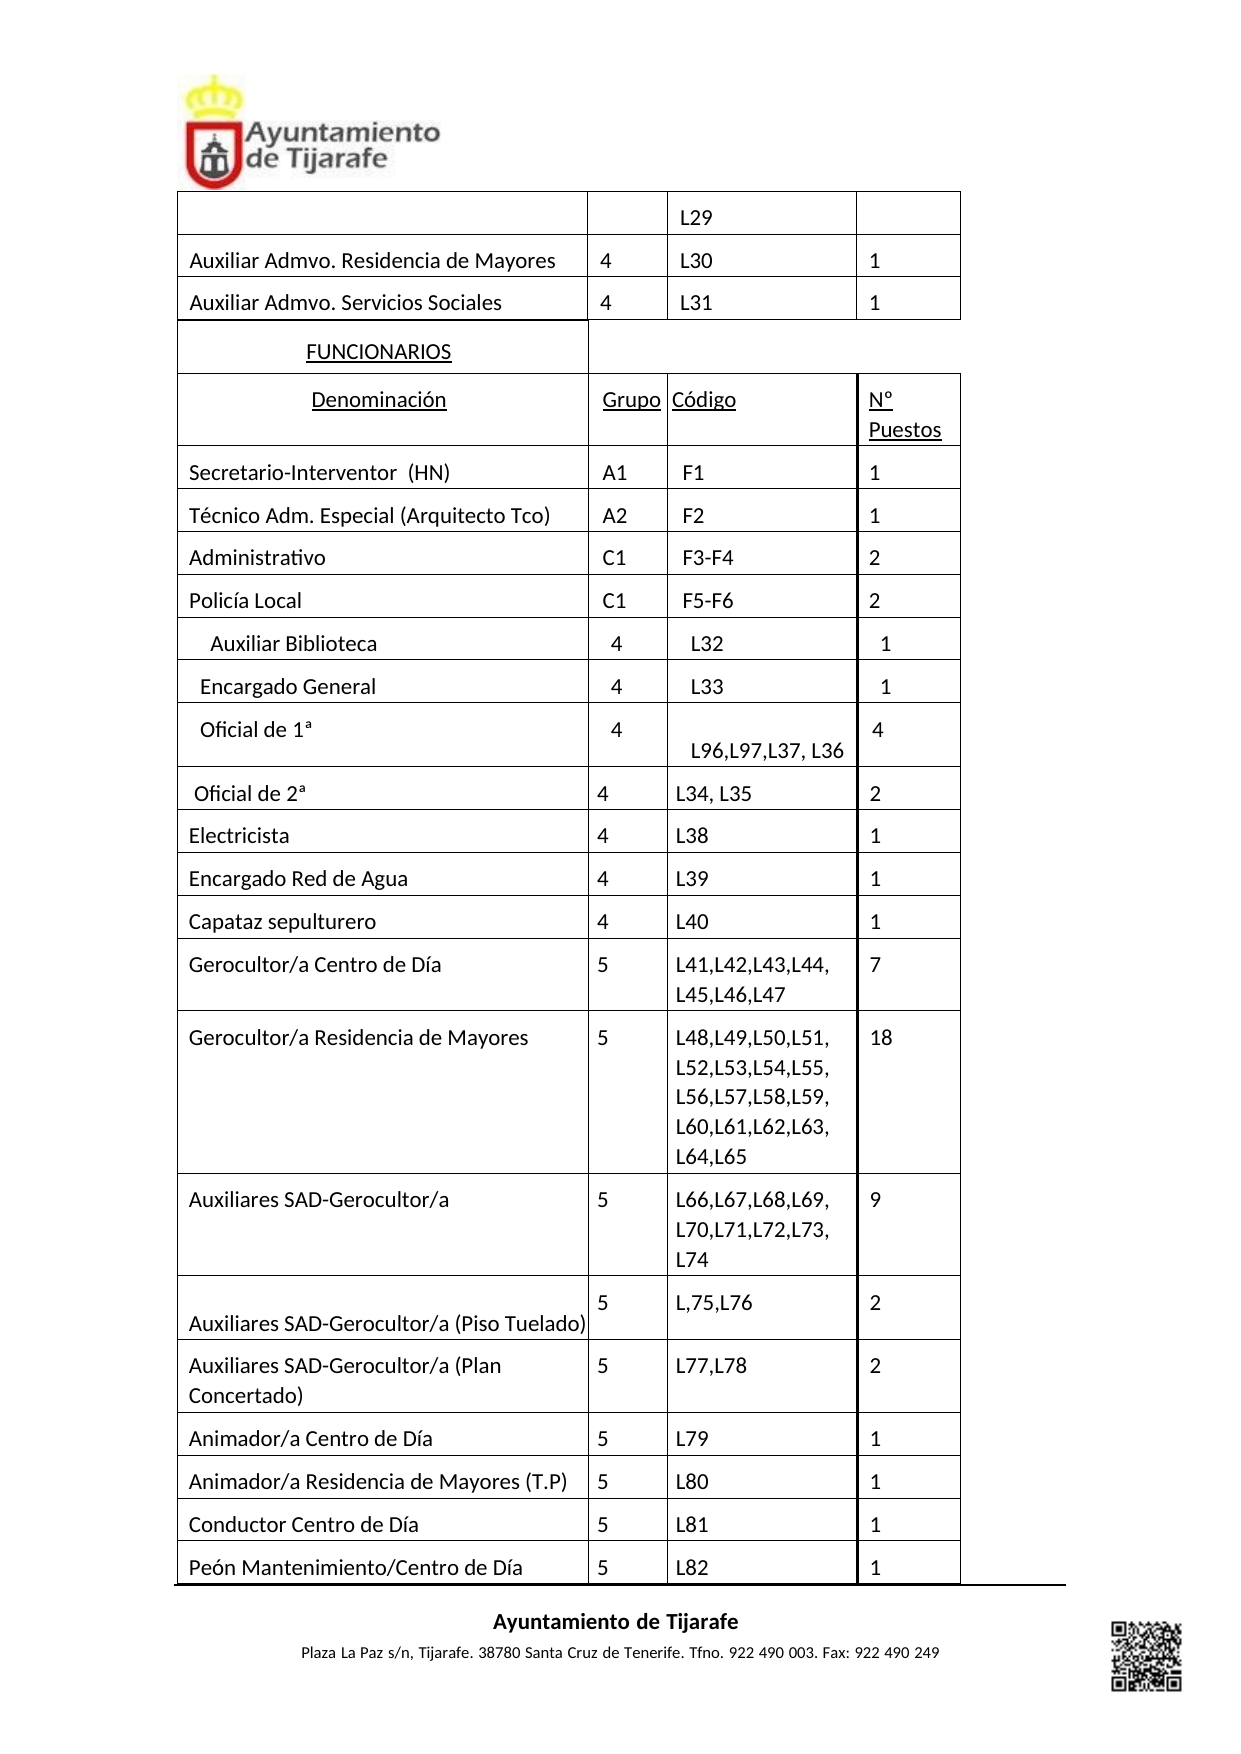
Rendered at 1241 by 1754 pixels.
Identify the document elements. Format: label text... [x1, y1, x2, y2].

table_cell 2 [859, 575, 960, 617]
table_cell Auxiliar Admvo. Residencia de Mayores [178, 235, 587, 276]
table_cell 5 [589, 1456, 667, 1497]
table_cell 1 [857, 235, 960, 276]
table_cell Oficial de 2ª [178, 767, 588, 809]
table_cell L81 [668, 1499, 856, 1540]
table_cell F5-F6 [668, 575, 856, 617]
table_cell Animador/a Residencia de Mayores (T.P) [178, 1456, 588, 1497]
table_cell C1 [589, 575, 667, 617]
table_cell [588, 192, 667, 233]
table_cell L33 [668, 660, 856, 702]
table_cell 4 [589, 703, 667, 766]
table_cell 5 [589, 1276, 667, 1339]
table_cell C1 [589, 532, 667, 574]
table_cell 4 [589, 810, 667, 852]
table_cell 1 [859, 1413, 960, 1454]
table_cell 1 [859, 489, 960, 531]
table_cell 5 [589, 1413, 667, 1454]
table_cell F3-F4 [668, 532, 856, 574]
table_cell F2 [668, 489, 856, 531]
table_cell Capataz sepulturero [178, 896, 588, 937]
table_cell F1 [668, 446, 856, 488]
table_cell Grupo [589, 374, 667, 445]
table_cell Peón Mantenimiento/Centro de Día [178, 1541, 588, 1583]
table_cell 1 [859, 446, 960, 488]
table_cell Secretario-Interventor (HN) [178, 446, 588, 488]
table_header FUNCIONARIOS [178, 321, 588, 373]
table_cell 1 [859, 896, 960, 937]
table_cell 4 [589, 660, 667, 702]
table_cell 4 [859, 703, 960, 766]
table_cell [857, 192, 960, 233]
table_cell Animador/a Centro de Día [178, 1413, 588, 1454]
table_cell Nº Puestos [859, 374, 960, 445]
table_cell Código [668, 374, 856, 445]
table_cell Policía Local [178, 575, 588, 617]
table_cell Auxiliares SAD-Gerocultor/a (Piso Tuelado) [178, 1276, 588, 1339]
table_cell 2 [859, 532, 960, 574]
table_cell Encargado Red de Agua [178, 853, 588, 894]
table_cell 5 [589, 1011, 667, 1172]
table_cell L,75,L76 [668, 1276, 856, 1339]
table_cell 1 [857, 277, 960, 318]
table_cell 5 [589, 1541, 667, 1583]
table_cell 5 [589, 1499, 667, 1540]
table_cell 5 [589, 1174, 667, 1275]
table_cell Auxiliares SAD-Gerocultor/a [178, 1174, 588, 1275]
table_cell Auxiliar Admvo. Servicios Sociales [178, 277, 587, 318]
table_cell 1 [859, 1541, 960, 1583]
table_cell Oficial de 1ª [178, 703, 588, 766]
table_cell L40 [668, 896, 856, 937]
table_cell 2 [859, 1276, 960, 1339]
table_header [589, 320, 857, 373]
table_cell 18 [859, 1011, 960, 1172]
table_cell 2 [859, 1340, 960, 1412]
table_cell 5 [589, 1340, 667, 1412]
table_cell A1 [589, 446, 667, 488]
table_cell Encargado General [178, 660, 588, 702]
table_cell L82 [668, 1541, 856, 1583]
table_cell 1 [859, 1499, 960, 1540]
table_cell L29 [668, 192, 856, 233]
table_cell 7 [859, 939, 960, 1010]
table_cell Denominación [178, 374, 588, 445]
table_cell L66,L67,L68,L69, L70,L71,L72,L73, L74 [668, 1174, 856, 1275]
table_cell 1 [859, 618, 960, 659]
table_cell L79 [668, 1413, 856, 1454]
table_cell L77,L78 [668, 1340, 856, 1412]
table_cell 4 [588, 277, 667, 318]
table_cell 1 [859, 1456, 960, 1497]
table_cell Electricista [178, 810, 588, 852]
table_cell L80 [668, 1456, 856, 1497]
table_cell [178, 192, 587, 233]
table_cell 2 [859, 767, 960, 809]
table_cell 4 [589, 853, 667, 894]
table_cell L31 [668, 277, 856, 318]
table_cell 5 [589, 939, 667, 1010]
table_cell L39 [668, 853, 856, 894]
table_cell 9 [859, 1174, 960, 1275]
table_cell Gerocultor/a Centro de Día [178, 939, 588, 1010]
table_cell L30 [668, 235, 856, 276]
table_cell Técnico Adm. Especial (Arquitecto Tco) [178, 489, 588, 531]
table_cell Conductor Centro de Día [178, 1499, 588, 1540]
table_cell A2 [589, 489, 667, 531]
table_cell 4 [589, 767, 667, 809]
table_cell 1 [859, 853, 960, 894]
table_cell 4 [589, 618, 667, 659]
table_cell L38 [668, 810, 856, 852]
table_cell 4 [588, 235, 667, 276]
table_cell Gerocultor/a Residencia de Mayores [178, 1011, 588, 1172]
table_cell Administrativo [178, 532, 588, 574]
table_cell Auxiliares SAD-Gerocultor/a (Plan Concertado) [178, 1340, 588, 1412]
table_cell L41,L42,L43,L44, L45,L46,L47 [668, 939, 856, 1010]
table_cell Auxiliar Biblioteca [178, 618, 588, 659]
table_cell 1 [859, 810, 960, 852]
table_cell L32 [668, 618, 856, 659]
table_header [858, 320, 960, 373]
table_cell L34, L35 [668, 767, 856, 809]
table_cell 1 [859, 660, 960, 702]
table_cell 4 [589, 896, 667, 937]
table_cell L48,L49,L50,L51, L52,L53,L54,L55, L56,L57,L58,L59, L60,L61,L62,L63, L64,L65 [668, 1011, 856, 1172]
table_cell L96,L97,L37, L36 [668, 703, 856, 766]
